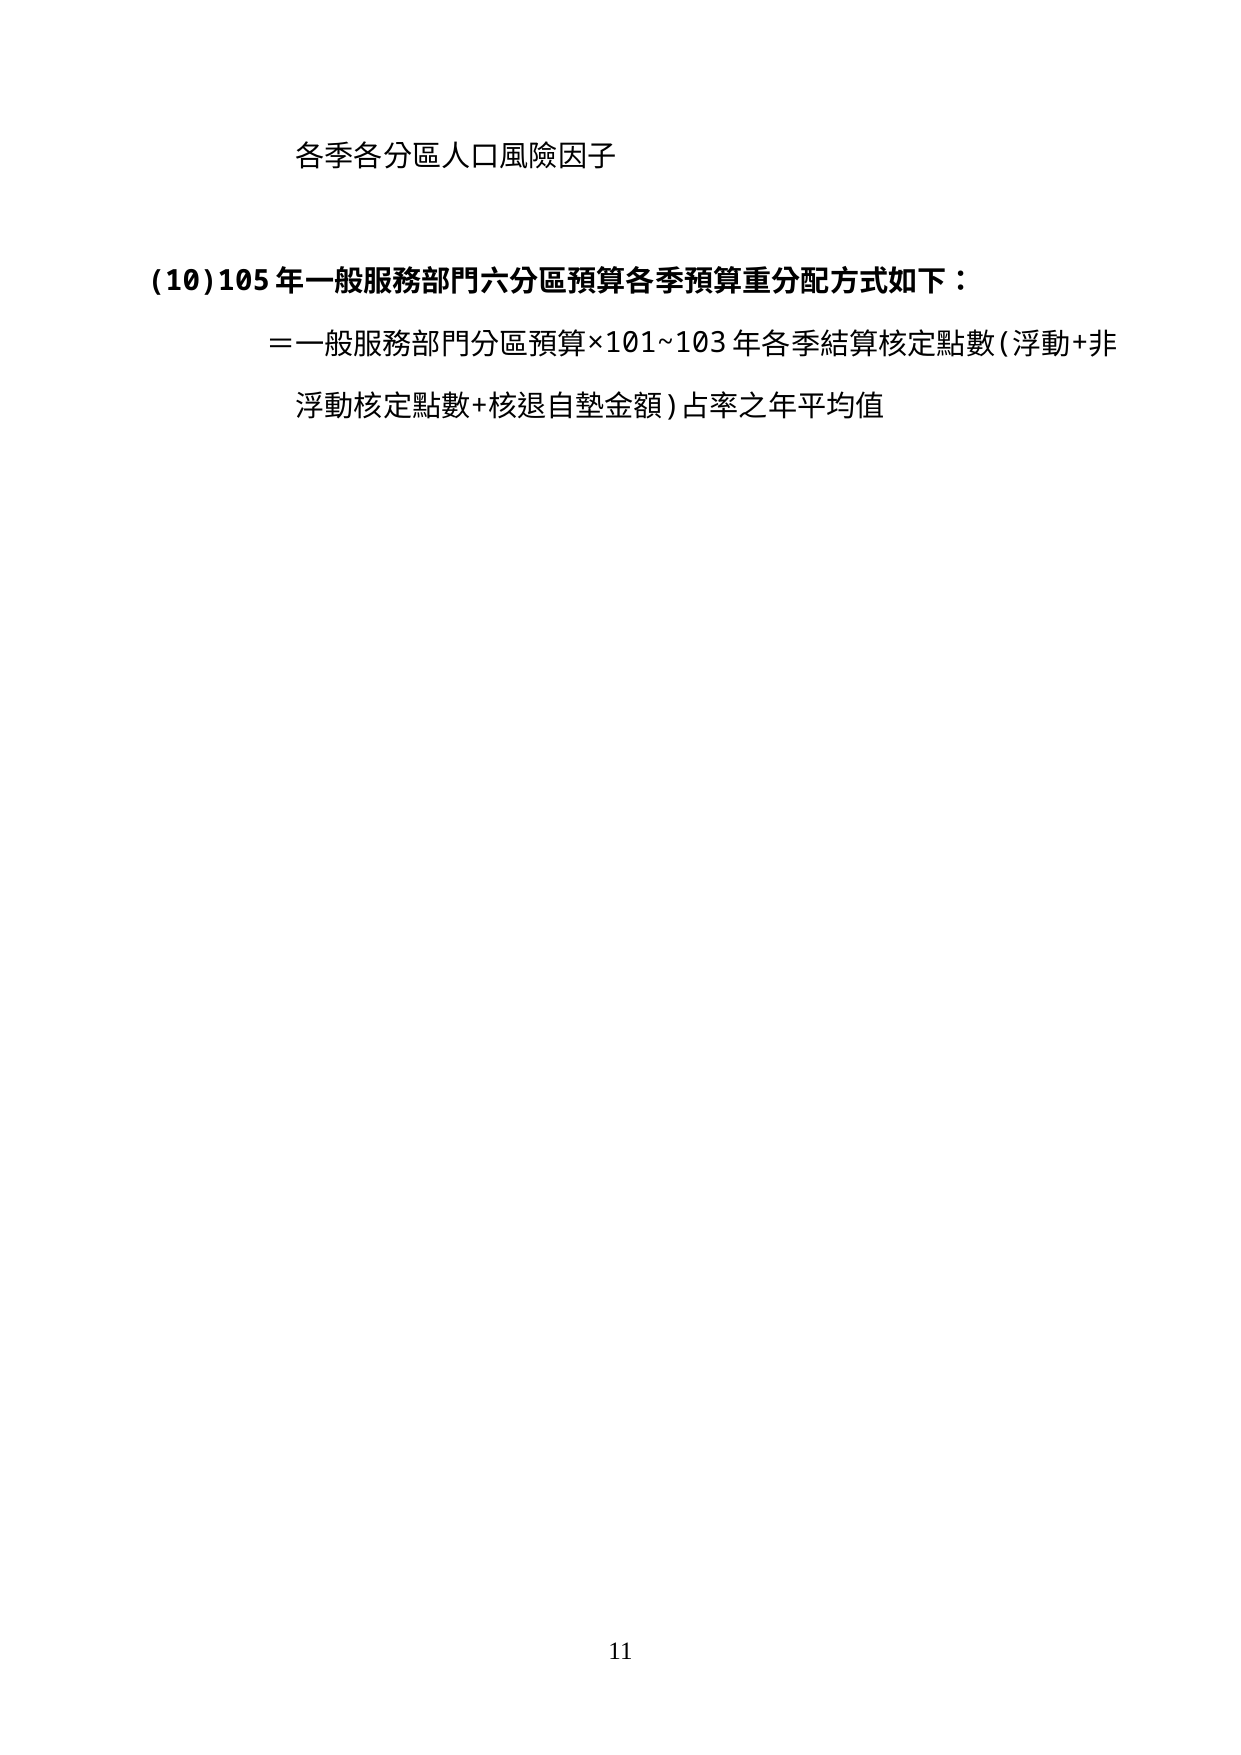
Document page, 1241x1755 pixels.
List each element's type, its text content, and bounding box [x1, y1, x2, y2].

list 105年一般服務部門六分區預算各季預算重分配方式如下： [147, 237, 1122, 300]
text 各季各分區人口風險因子 [266, 112, 1122, 175]
text ＝一般服務部門分區預算×101~103年各季結算核定點數(浮動+非浮動核定點數+核退自墊金額)占率之年平均值 [266, 300, 1122, 425]
